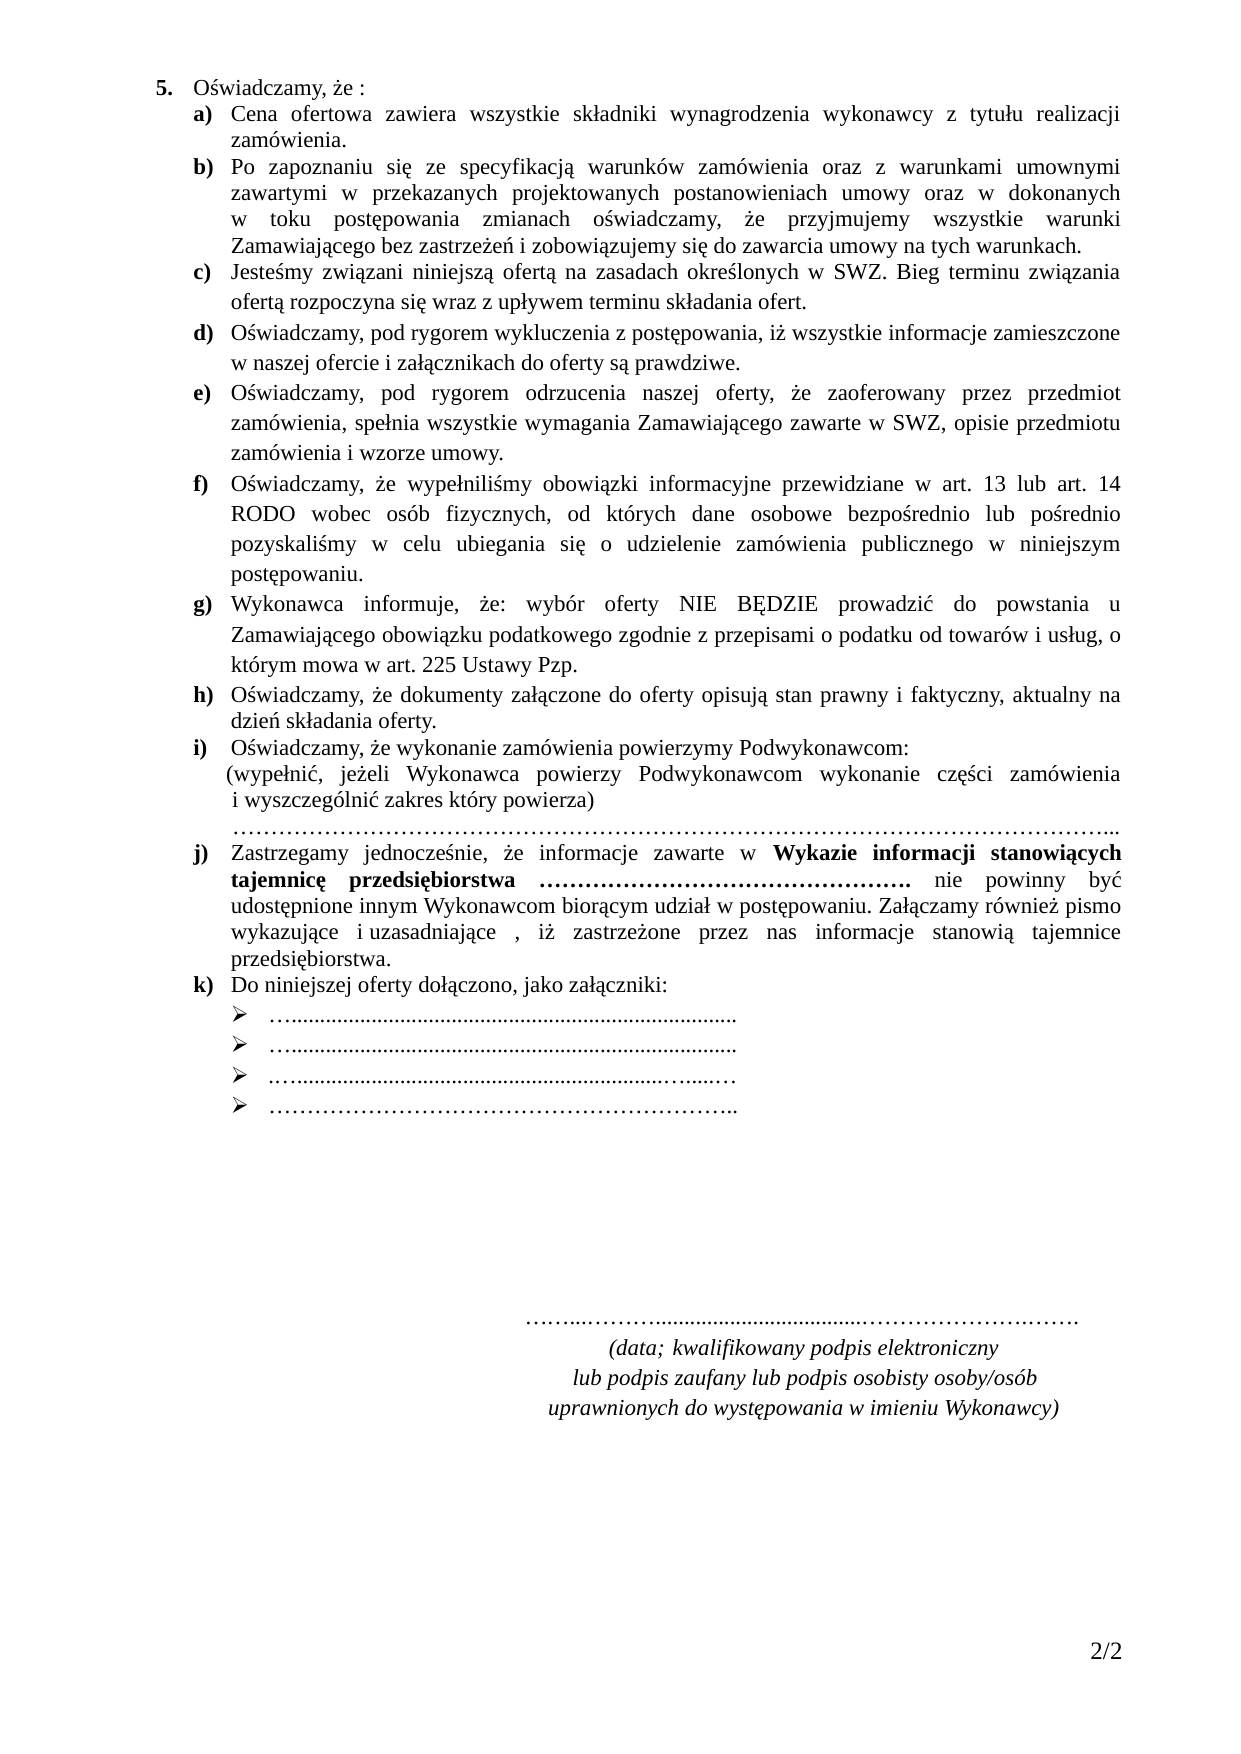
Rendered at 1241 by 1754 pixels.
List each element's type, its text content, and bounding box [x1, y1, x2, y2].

list Oświadczamy, pod rygorem odrzucenia naszej oferty, że zaoferowany przez przedmiot zamówienia, spełnia wszystkie wymagania Zamawiającego zawarte w SWZ, opisie przedmiotu zamówienia i wzorze umowy. [193, 379, 1122, 466]
text ……...………....................................………………….……. [118, 1303, 1122, 1330]
list Oświadczamy, że dokumenty załączone do oferty opisują stan prawny i faktyczny, aktualny na dzień składania oferty. [193, 681, 1122, 734]
list Oświadczamy, że wykonanie zamówienia powierzymy Podwykonawcom: [193, 734, 1122, 760]
list ….............................................................................. [231, 1031, 1122, 1058]
text (wypełnić, jeżeli Wykonawca powierzy Podwykonawcom wykonanie części zamówienia i wyszczególnić zakres który powierza) [118, 760, 1122, 813]
text ……………………………………………………………………………………………………... [118, 813, 1122, 839]
list Zastrzegamy jednocześnie, że informacje zawarte w Wykazie informacji stanowiących tajemnicę przedsiębiorstwa …………………………………………. nie powinny być udostępnione innym Wykonawcom biorącym udział w postępowaniu. Załączamy również pismo wykazujące i uzasadniające , iż zastrzeżone przez nas informacje stanowią tajemnice przedsiębiorstwa. [193, 839, 1122, 971]
list Oświadczamy, że : [156, 74, 1122, 100]
list Jesteśmy związani niniejszą ofertą na zasadach określonych w SWZ. Bieg terminu związania ofertą rozpoczyna się wraz z upływem terminu składania ofert. [193, 258, 1122, 315]
list Do niniejszej oferty dołączono, jako załączniki: [193, 971, 1122, 997]
list Oświadczamy, pod rygorem wykluczenia z postępowania, iż wszystkie informacje zamieszczone w naszej ofercie i załącznikach do oferty są prawdziwe. [193, 319, 1122, 375]
list Oświadczamy, że wypełniliśmy obowiązki informacyjne przewidziane w art. 13 lub art. 14 RODO wobec osób fizycznych, od których dane osobowe bezpośrednio lub pośrednio pozyskaliśmy w celu ubiegania się o udzielenie zamówienia publicznego w niniejszym postępowaniu. [193, 470, 1122, 587]
text (data; kwalifikowany podpis elektroniczny lub podpis zaufany lub podpis osobisty osoby/osób uprawnionych do występowania w imieniu Wykonawcy) [118, 1333, 1122, 1420]
list …………………………………………………….. [231, 1092, 1122, 1118]
list Wykonawca informuje, że: wybór oferty NIE BĘDZIE prowadzić do powstania u Zamawiającego obowiązku podatkowego zgodnie z przepisami o podatku od towarów i usług, o którym mowa w art. 225 Ustawy Pzp. [193, 591, 1122, 677]
list Cena ofertowa zawiera wszystkie składniki wynagrodzenia wykonawcy z tytułu realizacji zamówienia. [193, 100, 1122, 153]
list Po zapoznaniu się ze specyfikacją warunków zamówienia oraz z warunkami umownymi zawartymi w przekazanych projektowanych postanowieniach umowy oraz w dokonanych w toku postępowania zmianach oświadczamy, że przyjmujemy wszystkie warunki Zamawiającego bez zastrzeżeń i zobowiązujemy się do zawarcia umowy na tych warunkach. [193, 153, 1122, 258]
list ….............................................................................. [231, 1001, 1122, 1028]
list .…................................................................….....… [231, 1062, 1122, 1088]
